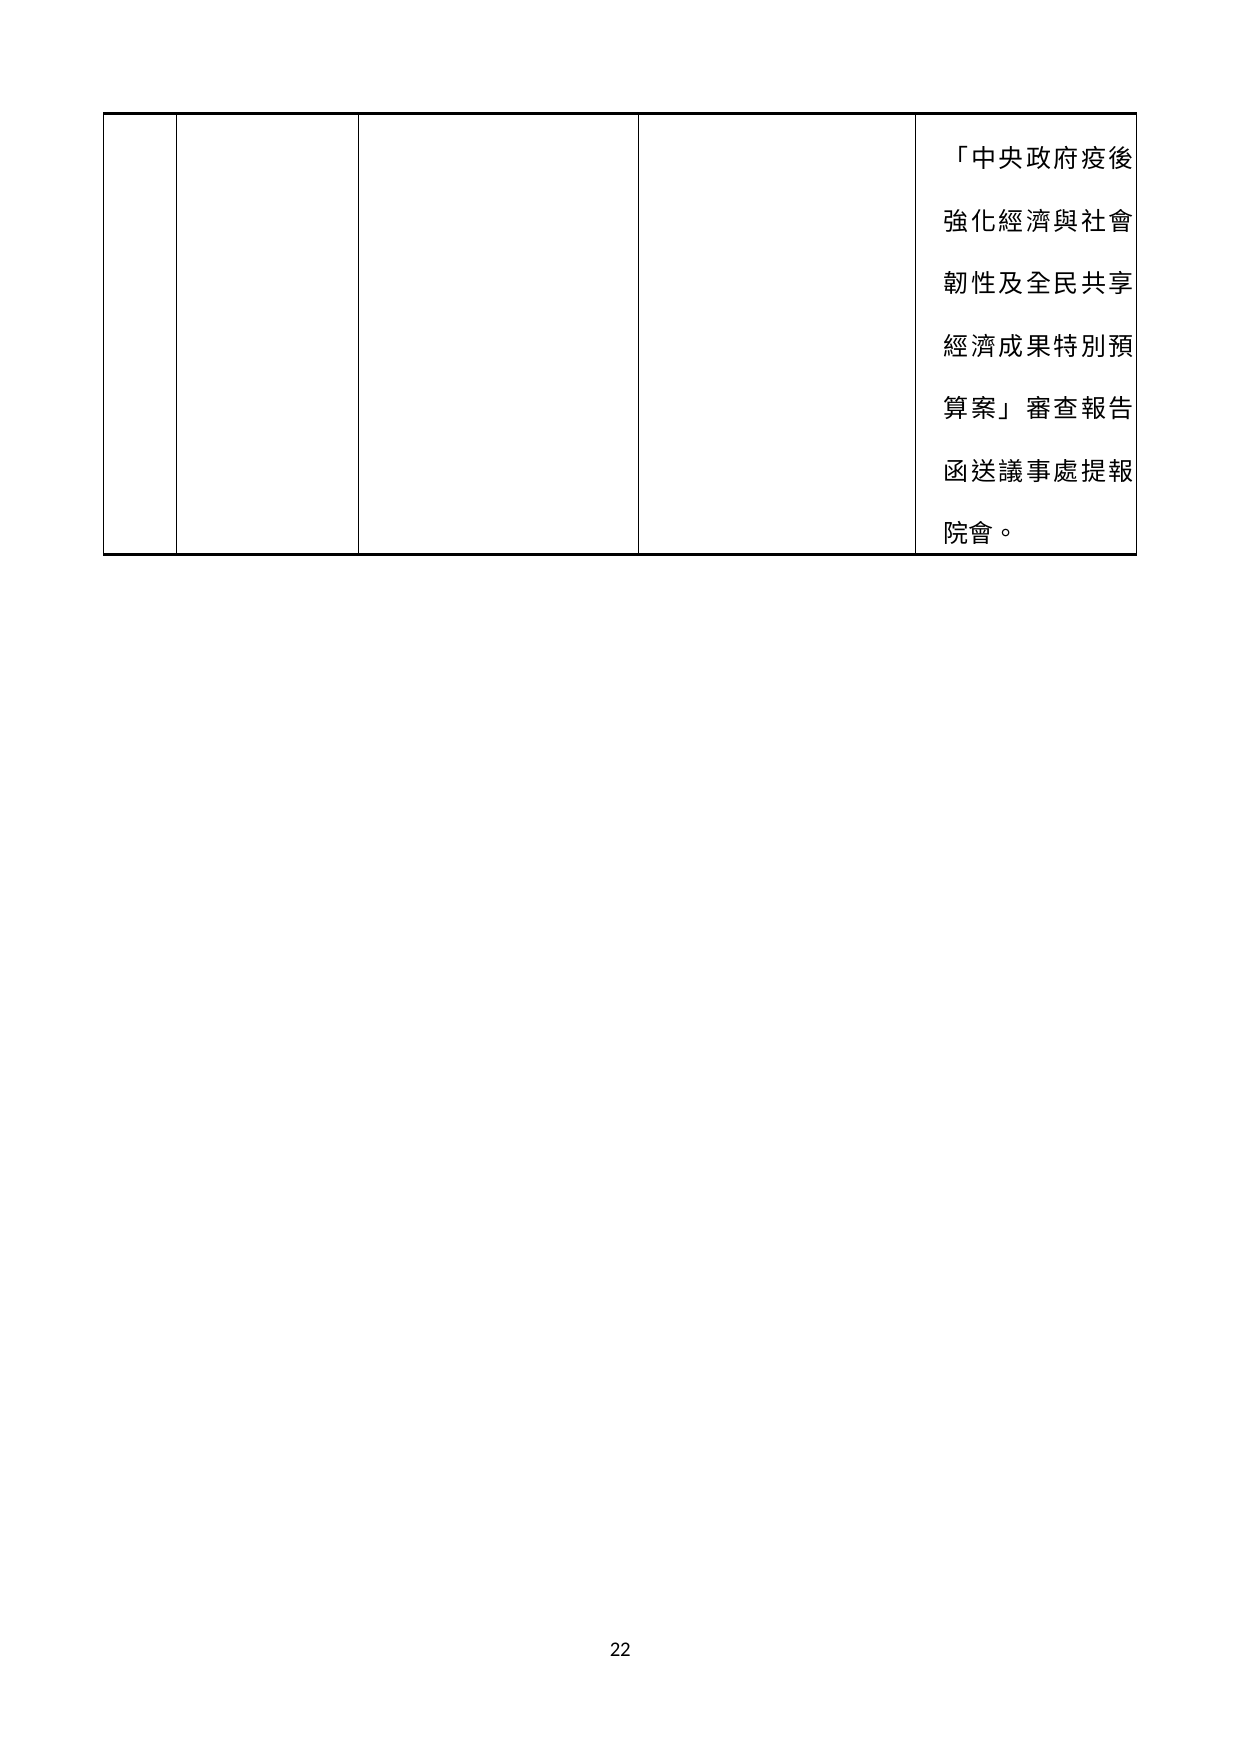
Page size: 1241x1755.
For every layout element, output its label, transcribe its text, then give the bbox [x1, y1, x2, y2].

table_cell 「中央政府疫後強化經濟與社會韌性及全民共享經濟成果特別預算案」審查報告函送議事處提報院會。 [916, 115, 1136, 553]
table_cell [177, 115, 358, 553]
table_cell [639, 115, 915, 553]
table_cell [104, 115, 176, 553]
table_cell [359, 115, 638, 553]
